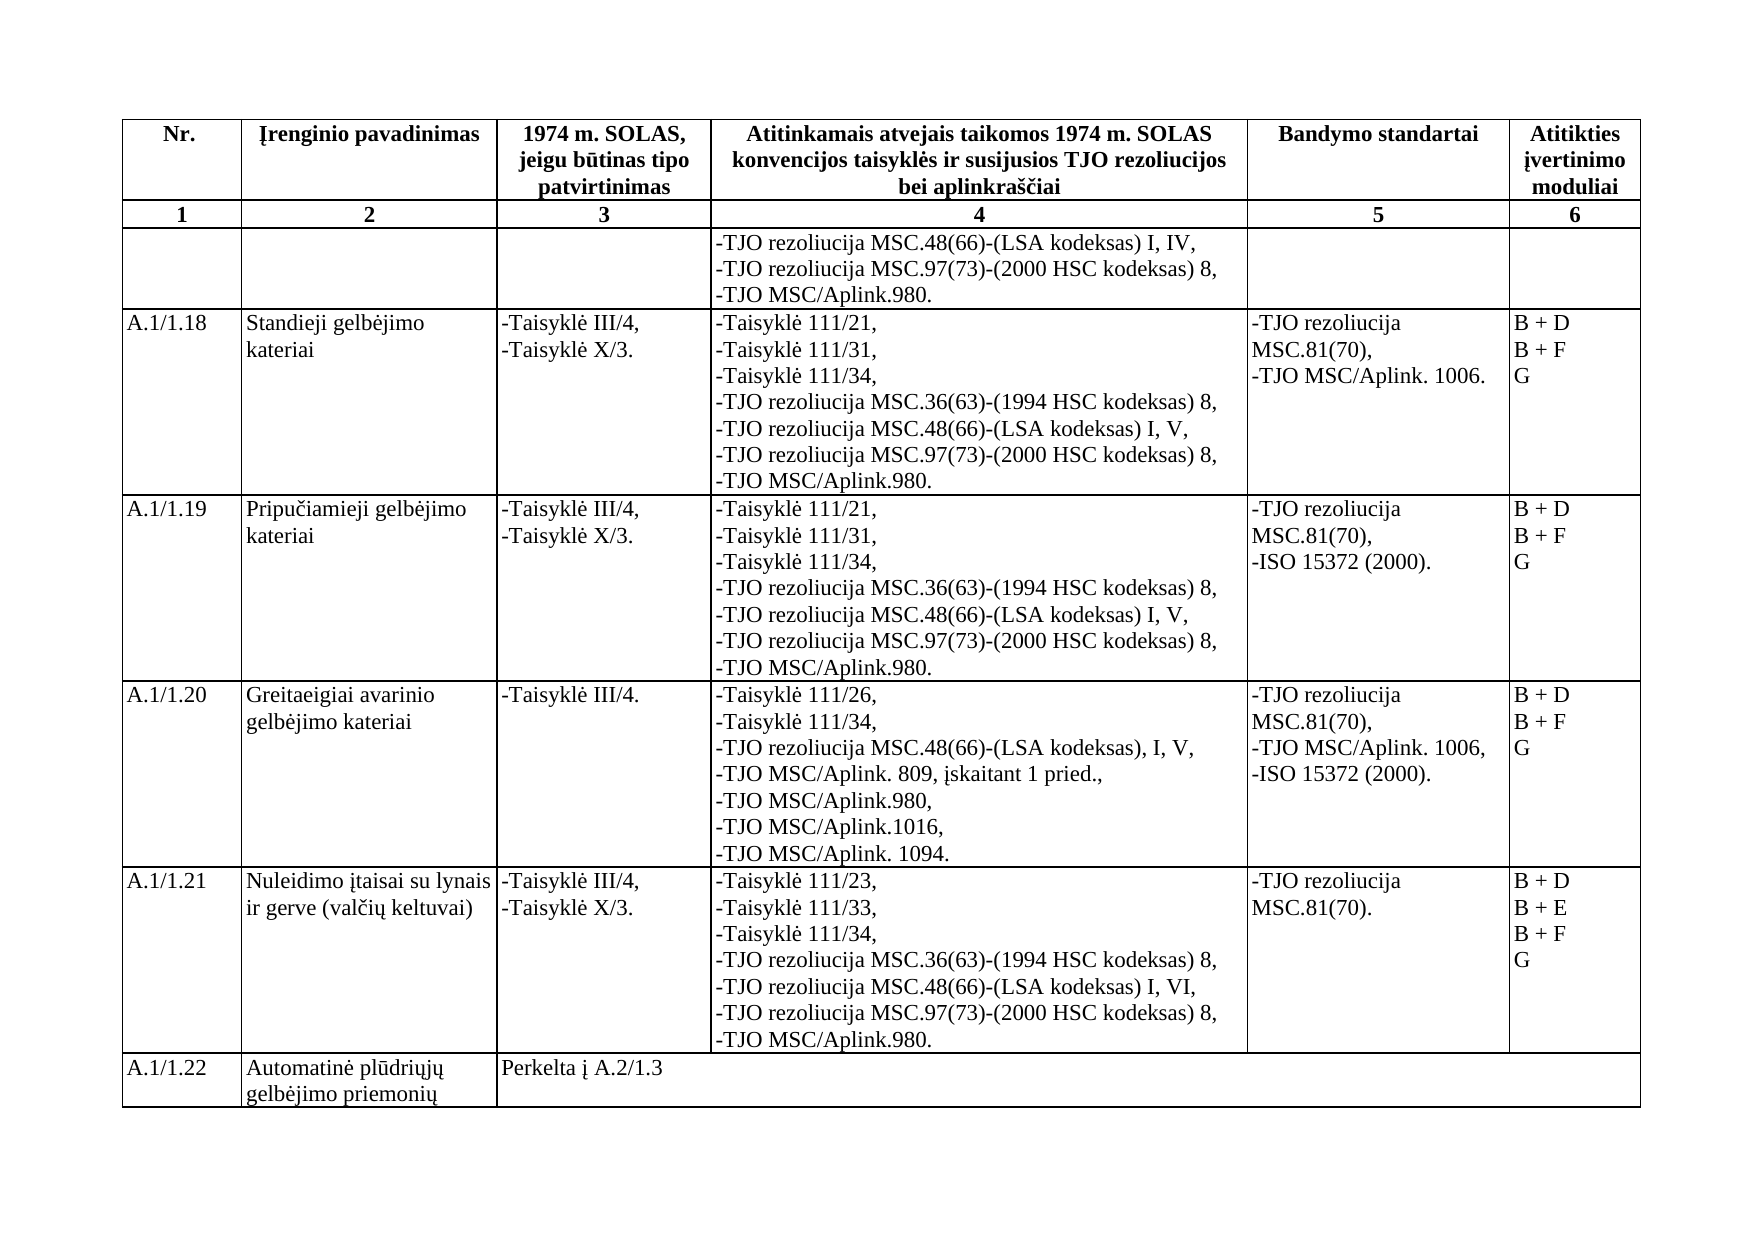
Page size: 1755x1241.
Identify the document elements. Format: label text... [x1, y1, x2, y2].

table_cell 1 [123, 201, 241, 227]
table_header Įrenginio pavadinimas [242, 120, 496, 199]
table_header Bandymo standartai [1248, 120, 1509, 199]
table_cell -Taisyklė 111/26, -Taisyklė 111/34, -TJO rezoliucija MSC.48(66)-(LSA kodeksas), I, V, -TJO MSC/Aplink. 809, įskaitant 1 pried., -TJO MSC/Aplink.980, -TJO MSC/Aplink.1016, -TJO MSC/Aplink. 1094. [712, 682, 1247, 866]
table_cell 4 [712, 201, 1247, 227]
table_cell 3 [498, 201, 710, 227]
table_cell A.1/1.20 [123, 682, 241, 866]
table_header 1974 m. SOLAS, jeigu būtinas tipo patvirtinimas [498, 120, 710, 199]
table_cell 5 [1248, 201, 1509, 227]
table_cell Nuleidimo įtaisai su lynais ir gerve (valčių keltuvai) [242, 868, 496, 1052]
table_header Nr. [123, 120, 241, 199]
table_cell -Taisyklė III/4, -Taisyklė X/3. [498, 496, 710, 680]
table_cell Standieji gelbėjimo kateriai [242, 310, 496, 494]
table_cell -Taisyklė III/4. [498, 682, 710, 866]
table_cell -Taisyklė III/4, -Taisyklė X/3. [498, 868, 710, 1052]
table_cell -TJO rezoliucija MSC.48(66)-(LSA kodeksas) I, IV, -TJO rezoliucija MSC.97(73)-(2000 HSC kodeksas) 8, -TJO MSC/Aplink.980. [712, 229, 1247, 308]
table_cell A.1/1.18 [123, 310, 241, 494]
table_cell -Taisyklė 111/21, -Taisyklė 111/31, -Taisyklė 111/34, -TJO rezoliucija MSC.36(63)-(1994 HSC kodeksas) 8, -TJO rezoliucija MSC.48(66)-(LSA kodeksas) I, V, -TJO rezoliucija MSC.97(73)-(2000 HSC kodeksas) 8, -TJO MSC/Aplink.980. [712, 310, 1247, 494]
table_cell 2 [242, 201, 496, 227]
table_header Atitinkamais atvejais taikomos 1974 m. SOLAS konvencijos taisyklės ir susijusios TJO rezoliucijos bei aplinkraščiai [712, 120, 1247, 199]
table_cell A.1/1.19 [123, 496, 241, 680]
table_cell Perkelta į A.2/1.3 [498, 1054, 1640, 1106]
table_cell Pripučiamieji gelbėjimo kateriai [242, 496, 496, 680]
table_cell [123, 229, 241, 308]
table_cell A.1/1.21 [123, 868, 241, 1052]
table_header Atitikties įvertinimo moduliai [1510, 120, 1640, 199]
table_cell B + D B + F G [1510, 496, 1640, 680]
table_cell -TJO rezoliucija MSC.81(70). [1248, 868, 1509, 1052]
table_cell -Taisyklė 111/23, -Taisyklė 111/33, -Taisyklė 111/34, -TJO rezoliucija MSC.36(63)-(1994 HSC kodeksas) 8, -TJO rezoliucija MSC.48(66)-(LSA kodeksas) I, VI, -TJO rezoliucija MSC.97(73)-(2000 HSC kodeksas) 8, -TJO MSC/Aplink.980. [712, 868, 1247, 1052]
table_cell -TJO rezoliucija MSC.81(70), -ISO 15372 (2000). [1248, 496, 1509, 680]
table_cell -TJO rezoliucija MSC.81(70), -TJO MSC/Aplink. 1006. [1248, 310, 1509, 494]
table_cell [242, 229, 496, 308]
table_cell 6 [1510, 201, 1640, 227]
table_cell Automatinė plūdriųjų gelbėjimo priemonių [242, 1054, 496, 1106]
table_cell -Taisyklė III/4, -Taisyklė X/3. [498, 310, 710, 494]
table_cell [1510, 229, 1640, 308]
table_cell [1248, 229, 1509, 308]
table_cell B + D B + E B + F G [1510, 868, 1640, 1052]
table_cell [498, 229, 710, 308]
table_cell B + D B + F G [1510, 682, 1640, 866]
table_cell B + D B + F G [1510, 310, 1640, 494]
table_cell Greitaeigiai avarinio gelbėjimo kateriai [242, 682, 496, 866]
table_cell A.1/1.22 [123, 1054, 241, 1106]
table_cell -TJO rezoliucija MSC.81(70), -TJO MSC/Aplink. 1006, -ISO 15372 (2000). [1248, 682, 1509, 866]
table_cell -Taisyklė 111/21, -Taisyklė 111/31, -Taisyklė 111/34, -TJO rezoliucija MSC.36(63)-(1994 HSC kodeksas) 8, -TJO rezoliucija MSC.48(66)-(LSA kodeksas) I, V, -TJO rezoliucija MSC.97(73)-(2000 HSC kodeksas) 8, -TJO MSC/Aplink.980. [712, 496, 1247, 680]
